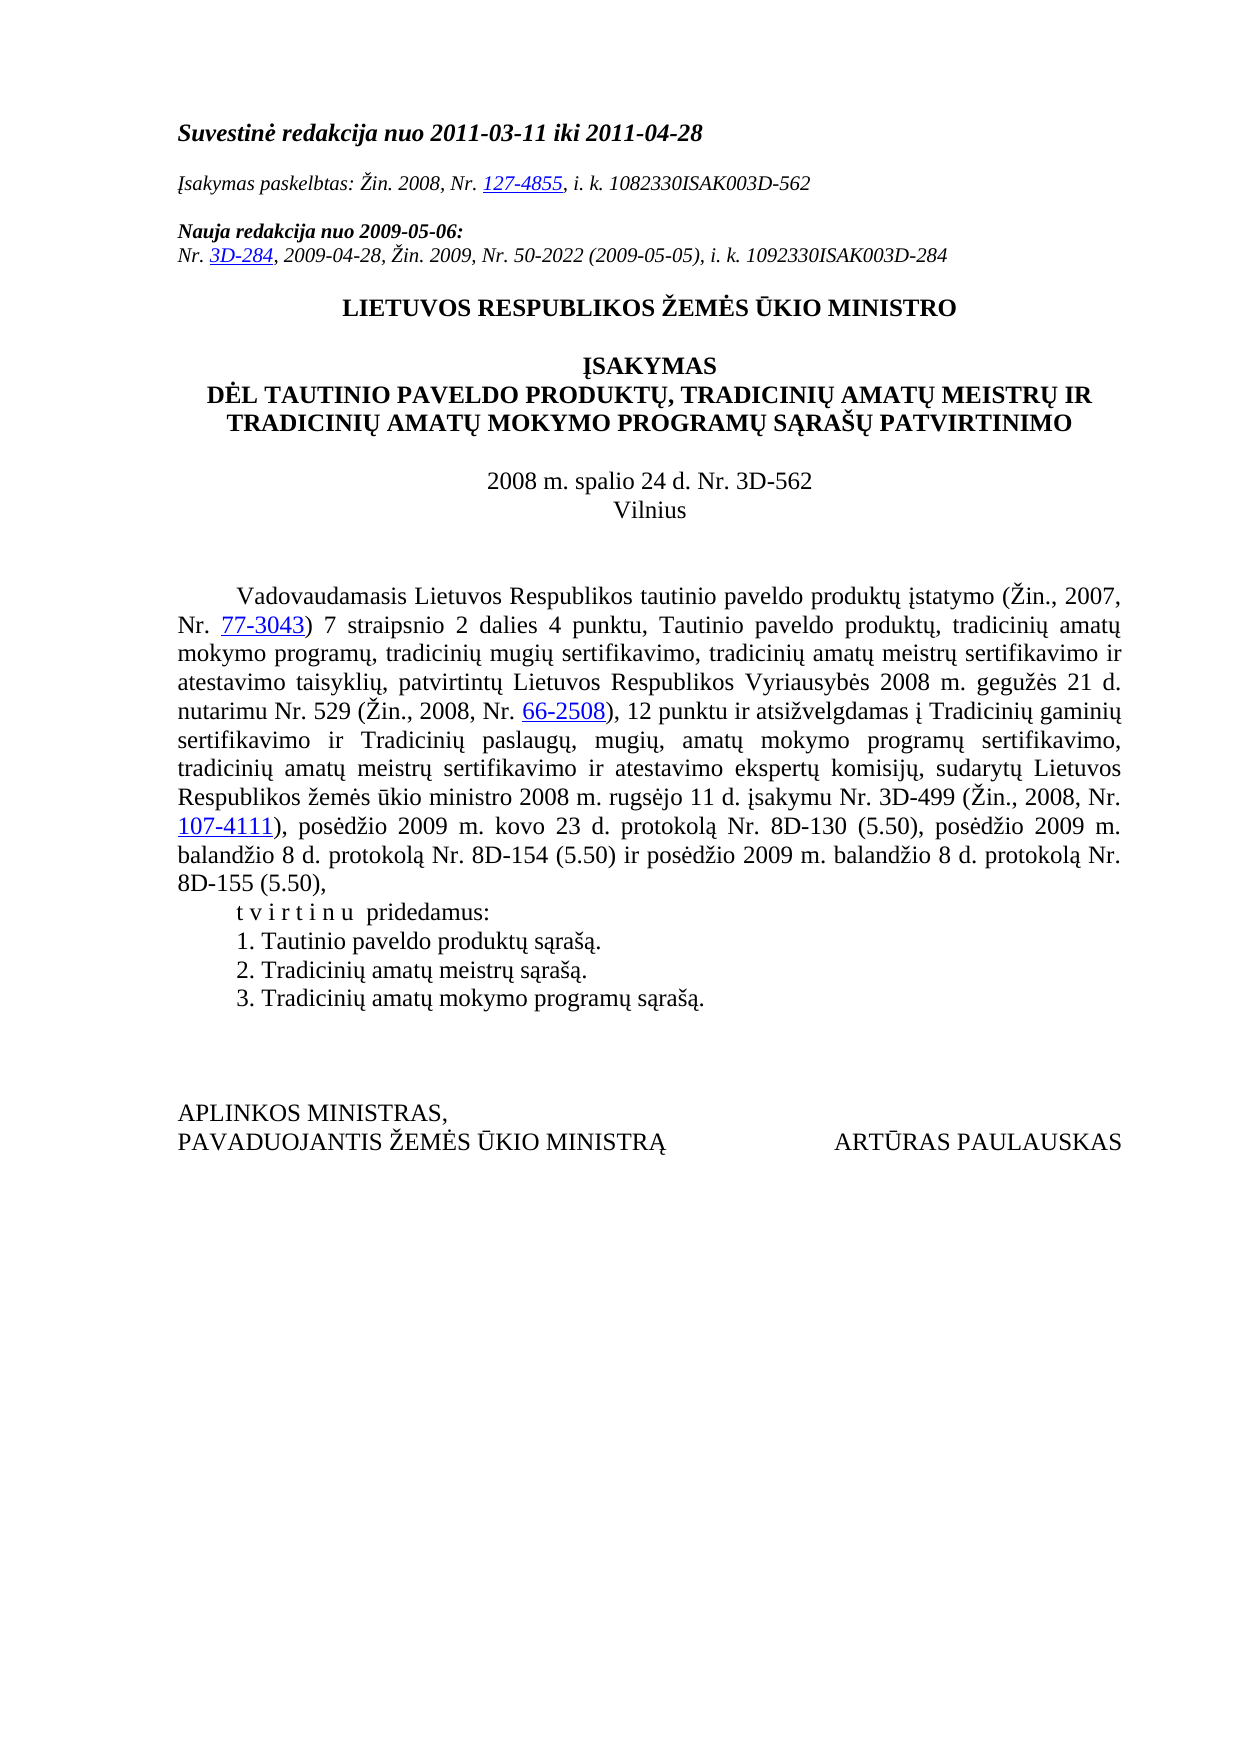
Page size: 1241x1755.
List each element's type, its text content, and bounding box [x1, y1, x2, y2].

text 2008 m. spalio 24 d. Nr. 3D-562 [177, 466, 1122, 495]
text 2. Tradicinių amatų meistrų sąrašą. [177, 955, 1122, 983]
text Įsakymas paskelbtas: Žin. 2008, Nr. 127-4855, i. k. 1082330ISAK003D-562 [177, 171, 1122, 195]
text DĖL TAUTINIO PAVELDO PRODUKTŲ, TRADICINIŲ AMATŲ MEISTRŲ IR TRADICINIŲ AMATŲ MOKYMO PROGRAMŲ SĄRAŠŲ PATVIRTINIMO [177, 380, 1122, 437]
text 3. Tradicinių amatų mokymo programų sąrašą. [177, 983, 1122, 1012]
text Suvestinė redakcija nuo 2011-03-11 iki 2011-04-28 [177, 118, 1122, 147]
text tvirtinu pridedamus: [177, 897, 1122, 926]
text Nauja redakcija nuo 2009-05-06: [177, 219, 1122, 243]
text Nr. 3D-284, 2009-04-28, Žin. 2009, Nr. 50-2022 (2009-05-05), i. k. 1092330ISAK003D-284 [177, 243, 1122, 267]
text 1. Tautinio paveldo produktų sąrašą. [177, 926, 1122, 955]
text PAVADUOJANTIS ŽEMĖS ŪKIO MINISTRĄ ARTŪRAS PAULAUSKAS [177, 1127, 1122, 1156]
text ĮSAKYMAS [177, 351, 1122, 380]
text APLINKOS MINISTRAS, [177, 1098, 1122, 1127]
text LIETUVOS RESPUBLIKOS ŽEMĖS ŪKIO MINISTRO [177, 293, 1122, 322]
text Vilnius [177, 495, 1122, 523]
text Vadovaudamasis Lietuvos Respublikos tautinio paveldo produktų įstatymo (Žin., 2007, Nr. 77-3043) 7 straipsnio 2 dalies 4 punktu, Tautinio paveldo produktų, tradicinių amatų mokymo programų, tradicinių mugių sertifikavimo, tradicinių amatų meistrų sertifikavimo ir atestavimo taisyklių, patvirtintų Lietuvos Respublikos Vyriausybės 2008 m. gegužės 21 d. nutarimu Nr. 529 (Žin., 2008, Nr. 66-2508), 12 punktu ir atsižvelgdamas į Tradicinių gaminių sertifikavimo ir Tradicinių paslaugų, mugių, amatų mokymo programų sertifikavimo, tradicinių amatų meistrų sertifikavimo ir atestavimo ekspertų komisijų, sudarytų Lietuvos Respublikos žemės ūkio ministro 2008 m. rugsėjo 11 d. įsakymu Nr. 3D-499 (Žin., 2008, Nr. 107-4111), posėdžio 2009 m. kovo 23 d. protokolą Nr. 8D-130 (5.50), posėdžio 2009 m. balandžio 8 d. protokolą Nr. 8D-154 (5.50) ir posėdžio 2009 m. balandžio 8 d. protokolą Nr. 8D-155 (5.50), [177, 581, 1122, 897]
